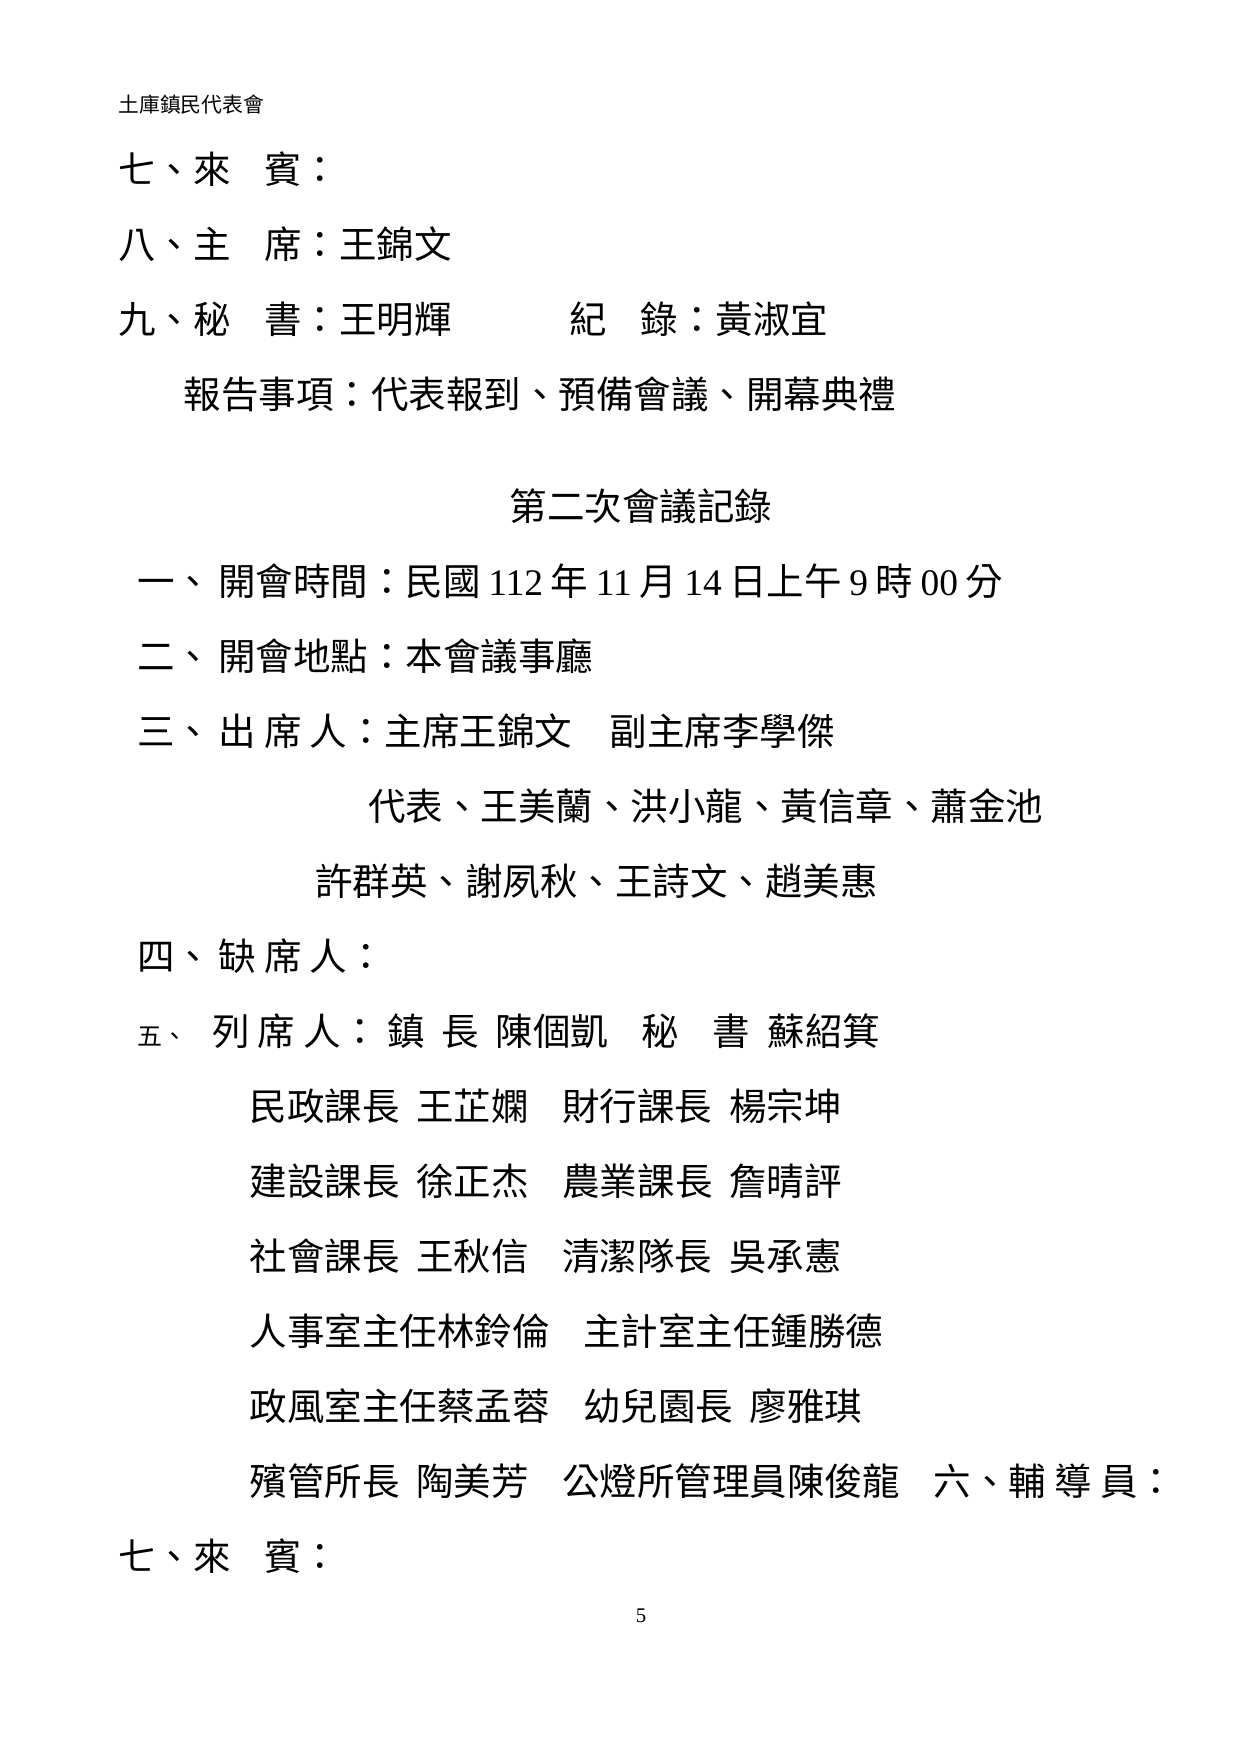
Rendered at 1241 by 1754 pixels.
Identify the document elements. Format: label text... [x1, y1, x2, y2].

text 報告事項：代表報到、預備會議、開幕典禮 [118, 354, 1163, 429]
text 殯管所長 陶美芳 公燈所管理員陳俊龍 六、輔 導 員： [118, 1442, 1163, 1517]
text 政風室主任蔡孟蓉 幼兒園長 廖雅琪 [118, 1367, 1163, 1442]
text 建設課長 徐正杰 農業課長 詹晴評 [118, 1142, 1163, 1217]
text 八、主 席：王錦文 [118, 204, 1163, 279]
list 缺 席 人： [137, 917, 1163, 992]
text 七、來 賓： [118, 1517, 1163, 1592]
list 開會時間：民國112年11月14日上午9時00分 [137, 542, 1163, 617]
text 七、來 賓： [118, 129, 1163, 204]
text 第二次會議記錄 [118, 467, 1163, 542]
text 人事室主任林鈴倫 主計室主任鍾勝德 [118, 1292, 1163, 1367]
list 開會地點：本會議事廳 [137, 617, 1163, 692]
text 許群英、謝夙秋、王詩文、趙美惠 [118, 842, 1163, 917]
text 代表、王美蘭、洪小龍、黃信章、蕭金池 [118, 767, 1163, 842]
text 九、秘 書：王明輝 紀 錄：黃淑宜 [118, 279, 1163, 354]
text 民政課長 王芷嫻 財行課長 楊宗坤 [118, 1067, 1163, 1142]
list 出 席 人：主席王錦文 副主席李學傑 [137, 692, 1163, 767]
text 社會課長 王秋信 清潔隊長 吳承憲 [118, 1217, 1163, 1292]
list 列 席 人： 鎮 長 陳個凱 秘 書 蘇紹箕 [137, 992, 1163, 1067]
